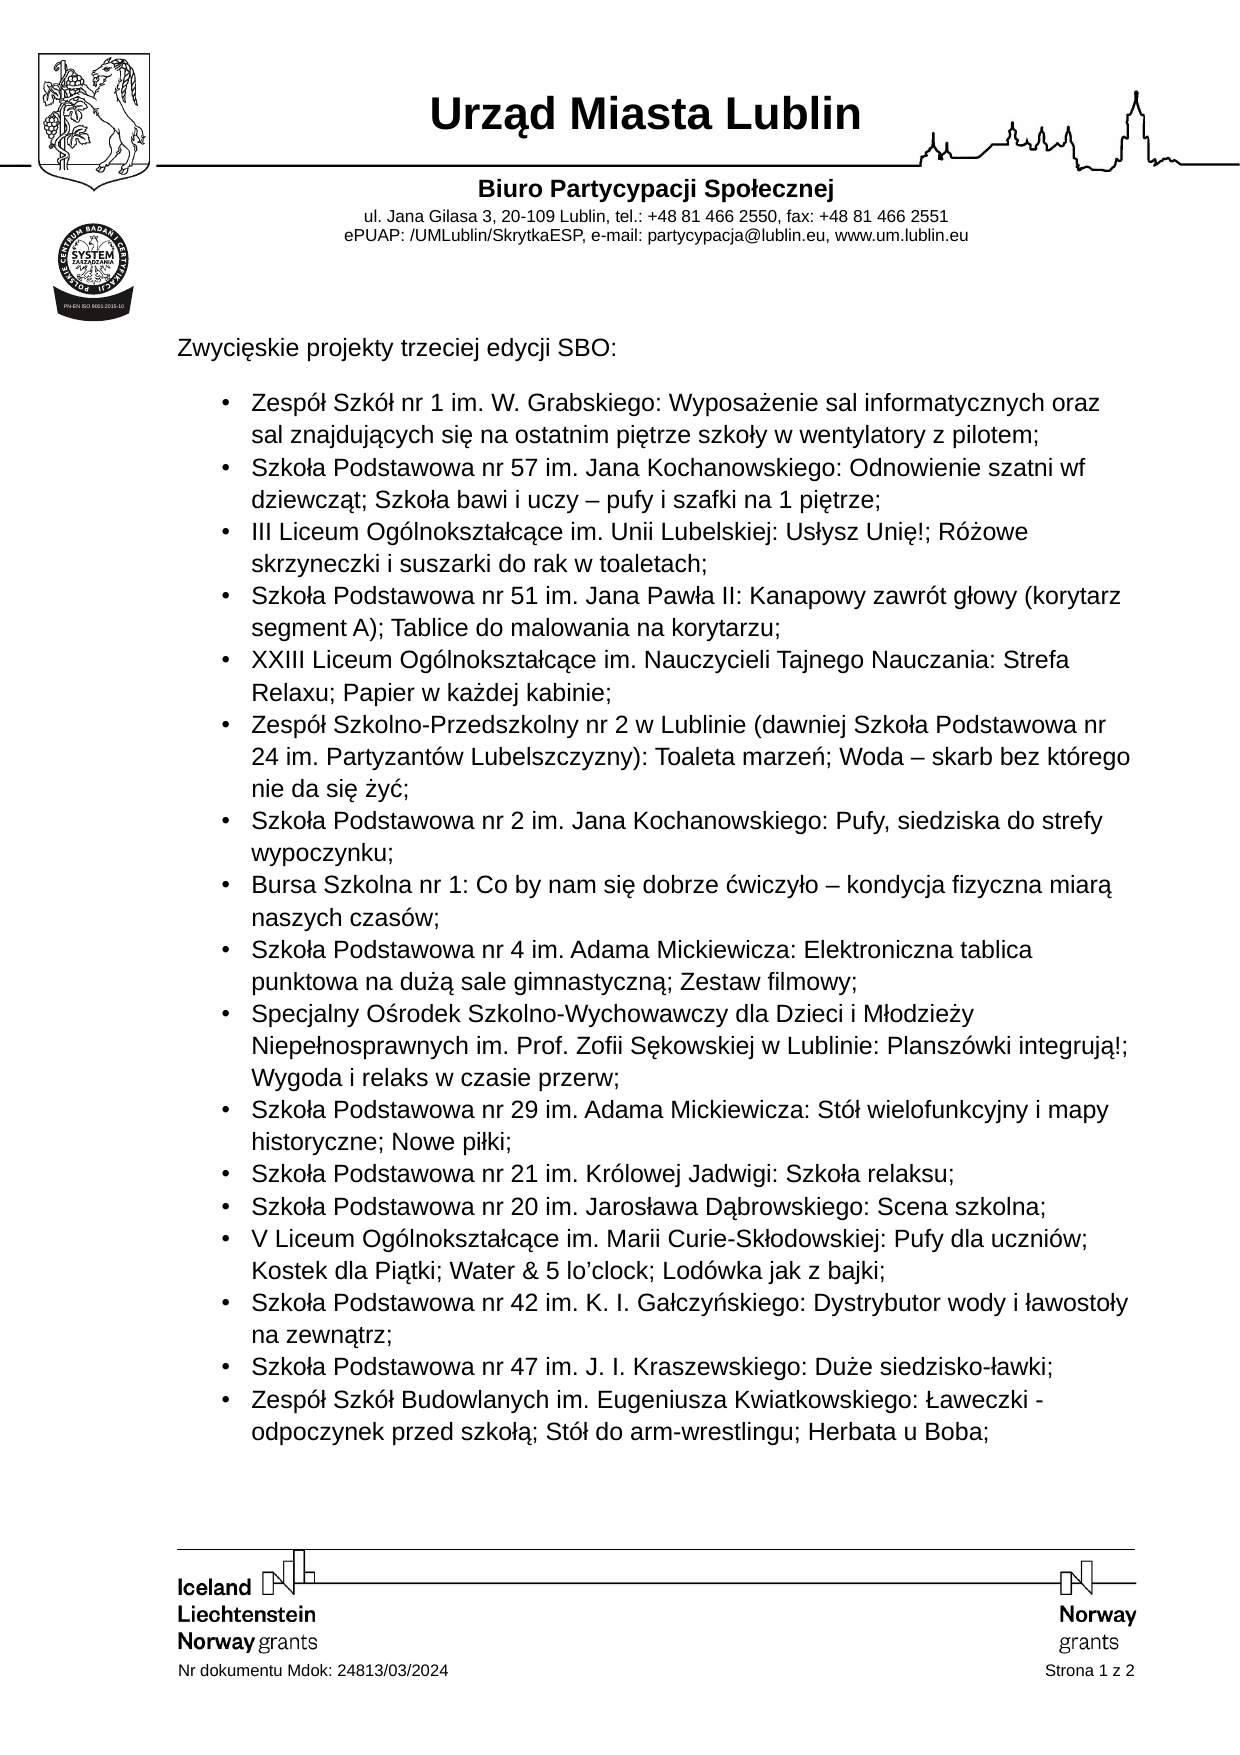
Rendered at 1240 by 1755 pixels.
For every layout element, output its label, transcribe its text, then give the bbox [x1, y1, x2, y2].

list Szkoła Podstawowa nr 47 im. J. I. Kraszewskiego: Duże siedzisko-ławki; [221, 1353, 1135, 1381]
list III Liceum Ogólnokształcące im. Unii Lubelskiej: Usłysz Unię!; Różowe skrzyneczki i suszarki do rak w toaletach; [221, 518, 1135, 578]
list Szkoła Podstawowa nr 42 im. K. I. Gałczyńskiego: Dystrybutor wody i ławostoły na zewnątrz; [221, 1289, 1135, 1349]
list Szkoła Podstawowa nr 2 im. Jana Kochanowskiego: Pufy, siedziska do strefy wypoczynku; [221, 807, 1135, 867]
picture [0, 33, 1240, 194]
list Zespół Szkół nr 1 im. W. Grabskiego: Wyposażenie sal informatycznych oraz sal znajdujących się na ostatnim piętrze szkoły w wentylatory z pilotem; [221, 389, 1135, 449]
list Szkoła Podstawowa nr 51 im. Jana Pawła II: Kanapowy zawrót głowy (korytarz segment A); Tablice do malowania na korytarzu; [221, 582, 1135, 642]
list Zespół Szkół Budowlanych im. Eugeniusza Kwiatkowskiego: Ławeczki - odpoczynek przed szkołą; Stół do arm-wrestlingu; Herbata u Boba; [221, 1385, 1135, 1446]
list Specjalny Ośrodek Szkolno-Wychowawczy dla Dzieci i Młodzieży Niepełnosprawnych im. Prof. Zofii Sękowskiej w Lublinie: Planszówki integrują!; Wygoda i relaks w czasie przerw; [221, 1000, 1135, 1092]
list XXIII Liceum Ogólnokształcące im. Nauczycieli Tajnego Nauczania: Strefa Relaxu; Papier w każdej kabinie; [221, 646, 1135, 706]
list Bursa Szkolna nr 1: Co by nam się dobrze ćwiczyło – kondycja fizyczna miarą naszych czasów; [221, 871, 1135, 931]
picture [177, 1550, 1137, 1654]
list Szkoła Podstawowa nr 29 im. Adama Mickiewicza: Stół wielofunkcyjny i mapy historyczne; Nowe piłki; [221, 1096, 1135, 1156]
list V Liceum Ogólnokształcące im. Marii Curie-Skłodowskiej: Pufy dla uczniów; Kostek dla Piątki; Water & 5 lo’clock; Lodówka jak z bajki; [221, 1225, 1135, 1285]
text Zwycięskie projekty trzeciej edycji SBO: [177, 333, 1135, 361]
list Szkoła Podstawowa nr 20 im. Jarosława Dąbrowskiego: Scena szkolna; [221, 1192, 1135, 1221]
list Szkoła Podstawowa nr 4 im. Adama Mickiewicza: Elektroniczna tablica punktowa na dużą sale gimnastyczną; Zestaw filmowy; [221, 935, 1135, 996]
list Szkoła Podstawowa nr 57 im. Jana Kochanowskiego: Odnowienie szatni wf dziewcząt; Szkoła bawi i uczy – pufy i szafki na 1 piętrze; [221, 453, 1135, 513]
list Zespół Szkolno-Przedszkolny nr 2 w Lublinie (dawniej Szkoła Podstawowa nr 24 im. Partyzantów Lubelszczyzny): Toaleta marzeń; Woda – skarb bez którego nie da się żyć; [221, 711, 1135, 803]
list Szkoła Podstawowa nr 21 im. Królowej Jadwigi: Szkoła relaksu; [221, 1160, 1135, 1188]
